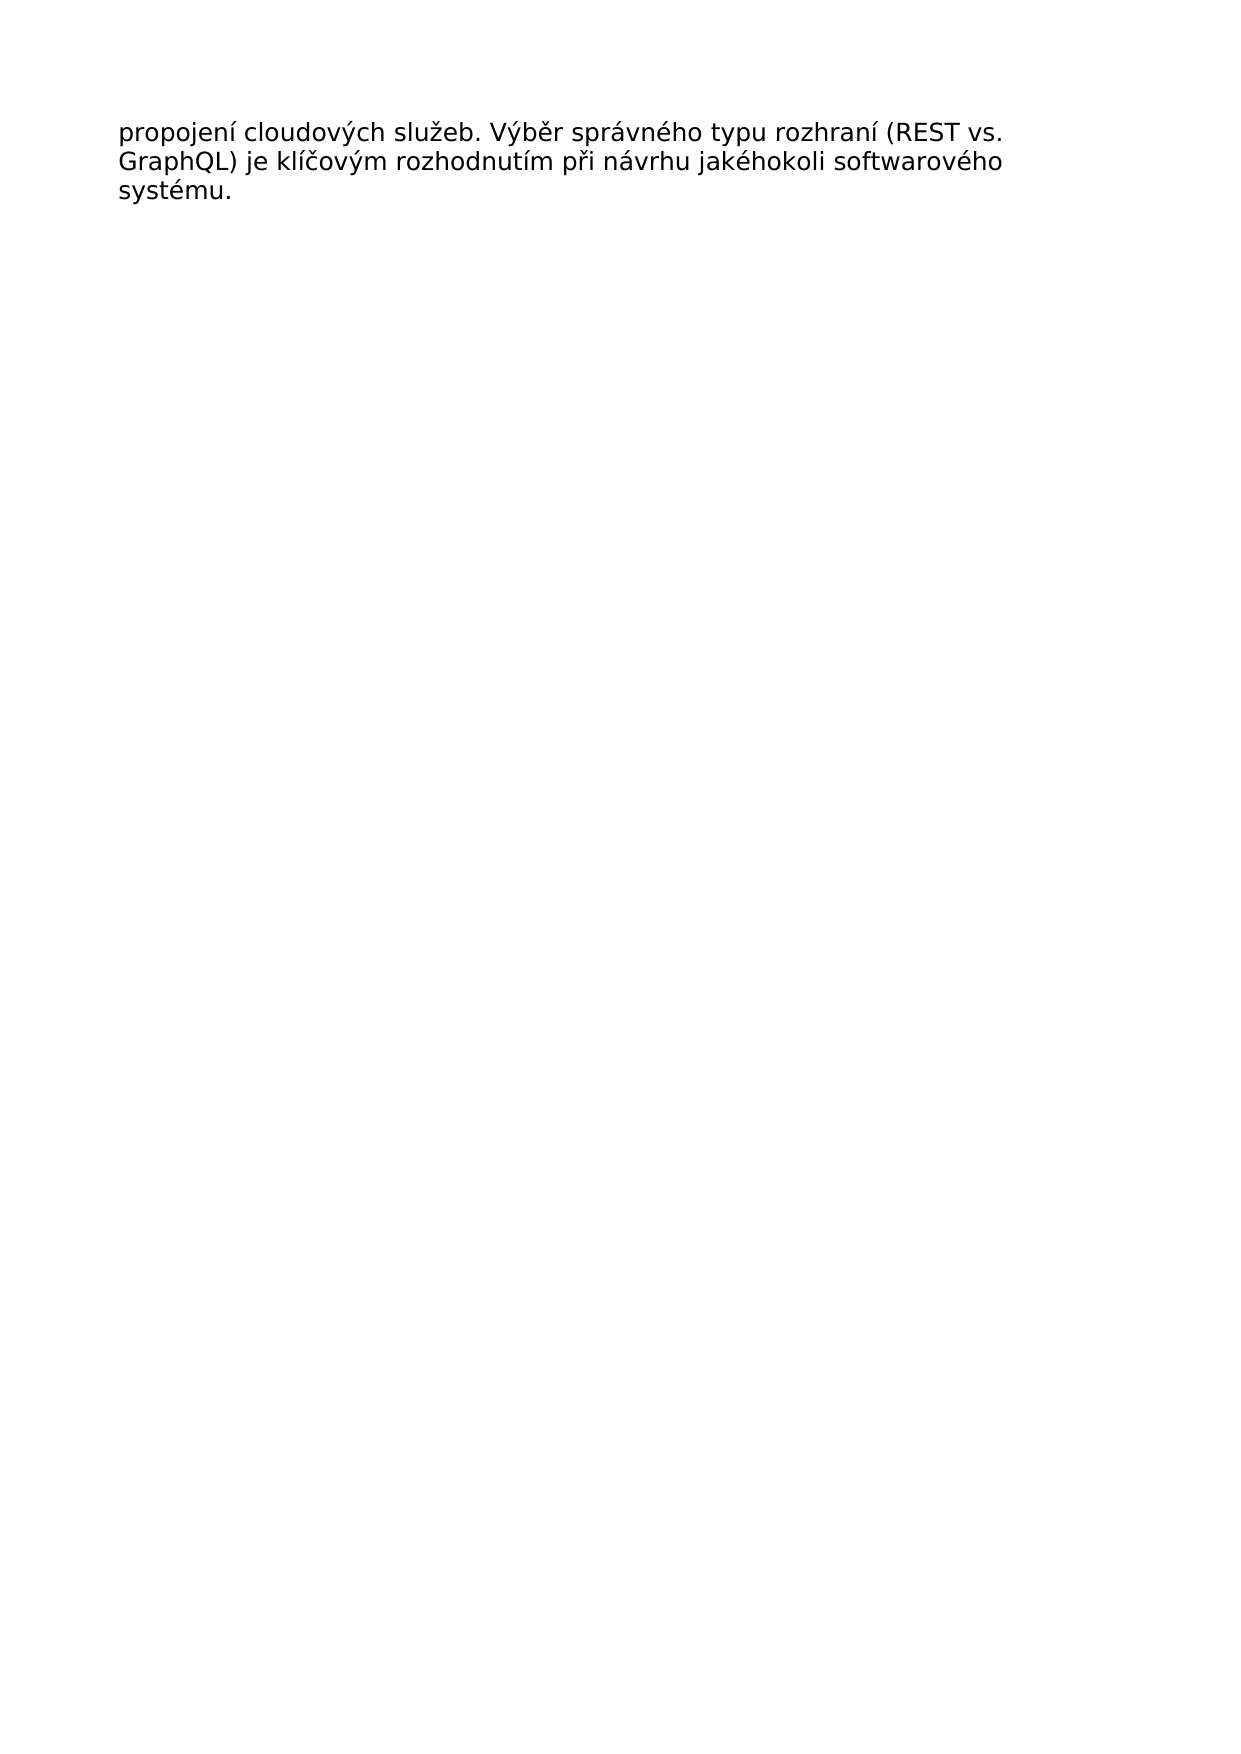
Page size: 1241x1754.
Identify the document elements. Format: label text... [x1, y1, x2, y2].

text propojení cloudových služeb. Výběr správného typu rozhraní (REST vs. GraphQL) je klíčovým rozhodnutím při návrhu jakéhokoli softwarového systému. [118, 118, 1122, 206]
